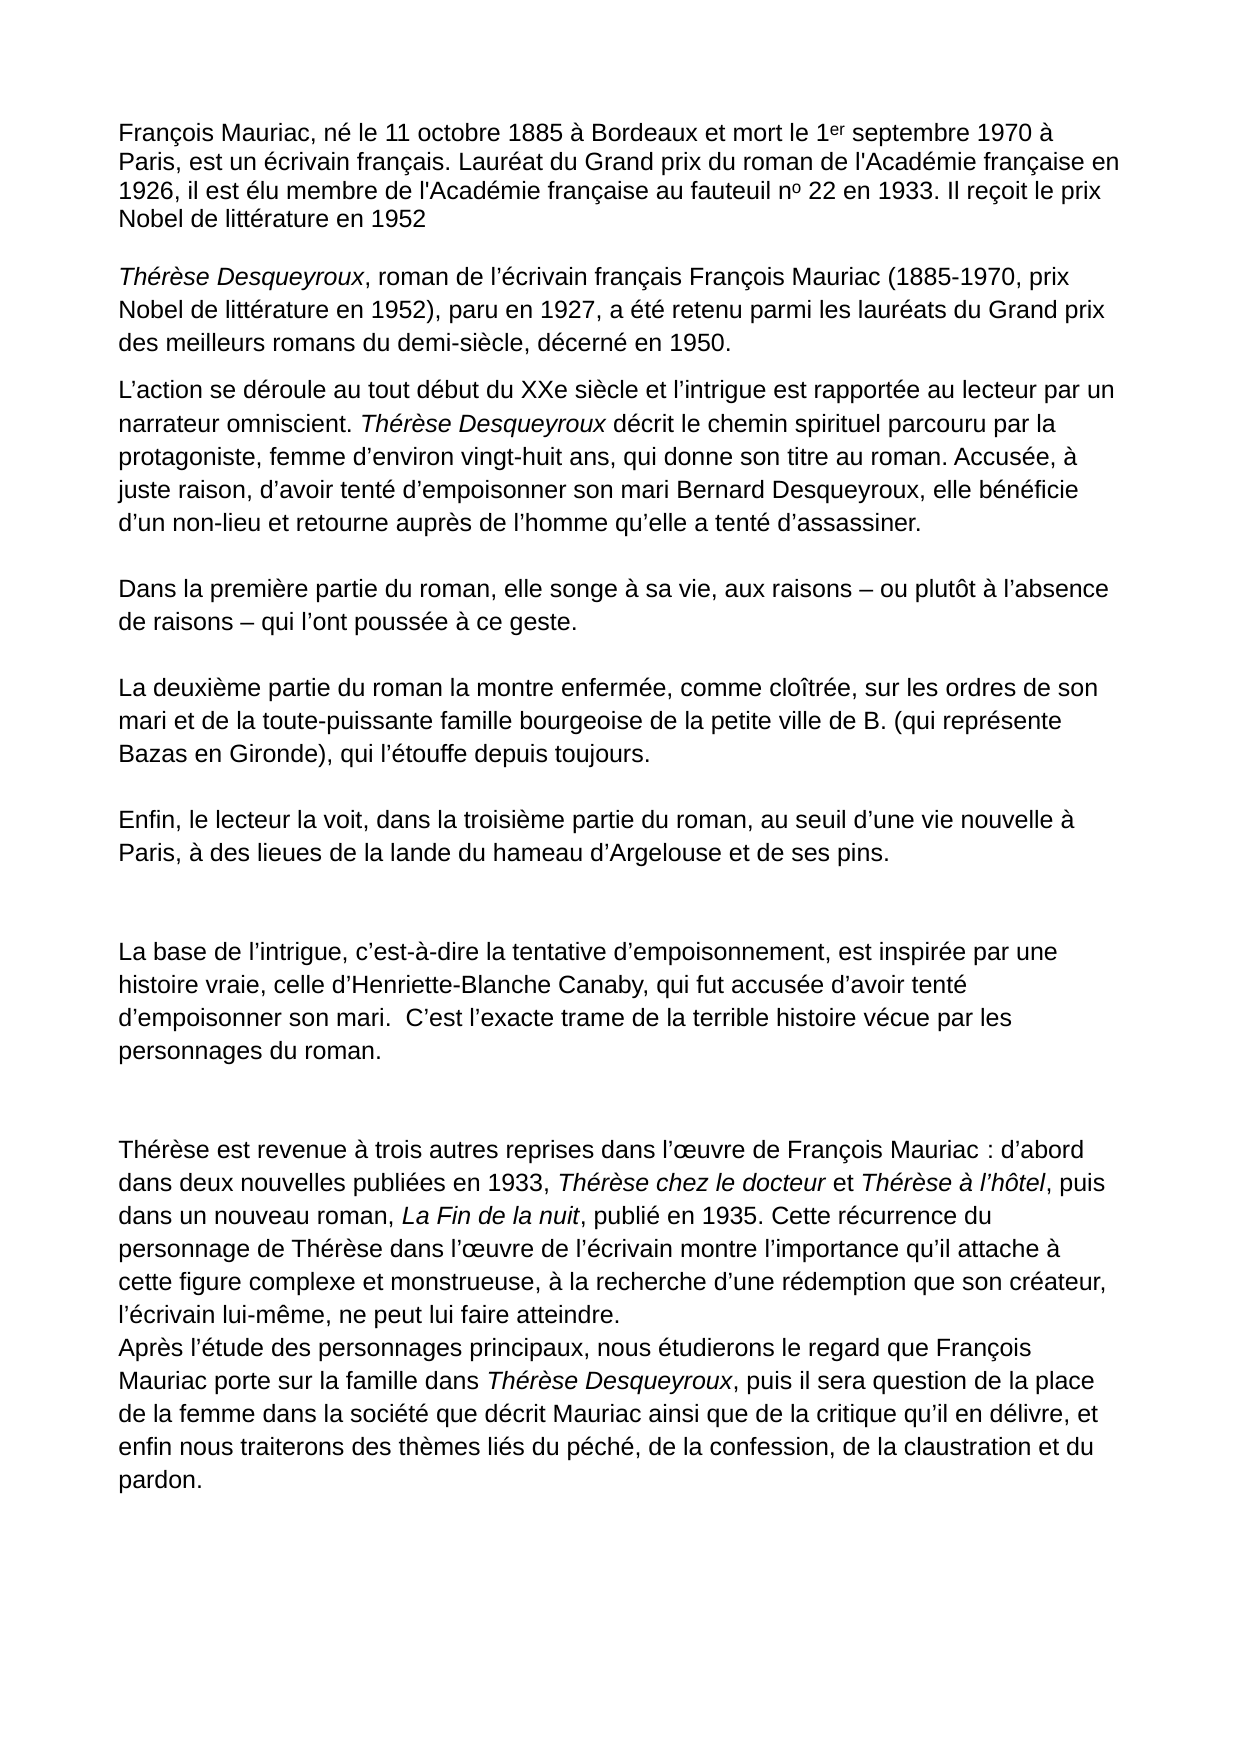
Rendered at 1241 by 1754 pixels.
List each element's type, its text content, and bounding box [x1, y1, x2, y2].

text La deuxième partie du roman la montre enfermée, comme cloîtrée, sur les ordres de son mari et de la toute-puissante famille bourgeoise de la petite ville de B. (qui représente Bazas en Gironde), qui l’étouffe depuis toujours. [118, 673, 1122, 767]
text L’action se déroule au tout début du XXe siècle et l’intrigue est rapportée au lecteur par un narrateur omniscient. Thérèse Desqueyroux décrit le chemin spirituel parcouru par la protagoniste, femme d’environ vingt-huit ans, qui donne son titre au roman. Accusée, à juste raison, d’avoir tenté d’empoisonner son mari Bernard Desqueyroux, elle bénéficie d’un non-lieu et retourne auprès de l’homme qu’elle a tenté d’assassiner. [118, 376, 1122, 536]
text Thérèse Desqueyroux, roman de l’écrivain français François Mauriac (1885-1970, prix Nobel de littérature en 1952), paru en 1927, a été retenu parmi les lauréats du Grand prix des meilleurs romans du demi-siècle, décerné en 1950. [118, 262, 1122, 357]
text La base de l’intrigue, c’est-à-dire la tentative d’empoisonnement, est inspirée par une histoire vraie, celle d’Henriette-Blanche Canaby, qui fut accusée d’avoir tenté d’empoisonner son mari. C’est l’exacte trame de la terrible histoire vécue par les personnages du roman. [118, 937, 1122, 1065]
text Enfin, le lecteur la voit, dans la troisième partie du roman, au seuil d’une vie nouvelle à Paris, à des lieues de la lande du hameau d’Argelouse et de ses pins. [118, 805, 1122, 867]
text Après l’étude des personnages principaux, nous étudierons le regard que François Mauriac porte sur la famille dans Thérèse Desqueyroux, puis il sera question de la place de la femme dans la société que décrit Mauriac ainsi que de la critique qu’il en délivre, et enfin nous traiterons des thèmes liés du péché, de la confession, de la claustration et du pardon. [118, 1333, 1122, 1494]
text Dans la première partie du roman, elle songe à sa vie, aux raisons – ou plutôt à l’absence de raisons – qui l’ont poussée à ce geste. [118, 574, 1122, 635]
text François Mauriac, né le 11 octobre 1885 à Bordeaux et mort le 1ᵉʳ septembre 1970 à Paris, est un écrivain français. Lauréat du Grand prix du roman de l'Académie française en 1926, il est élu membre de l'Académie française au fauteuil nᵒ 22 en 1933. Il reçoit le prix Nobel de littérature en 1952 [118, 118, 1122, 233]
text Thérèse est revenue à trois autres reprises dans l’œuvre de François Mauriac : d’abord dans deux nouvelles publiées en 1933, Thérèse chez le docteur et Thérèse à l’hôtel, puis dans un nouveau roman, La Fin de la nuit, publié en 1935. Cette récurrence du personnage de Thérèse dans l’œuvre de l’écrivain montre l’importance qu’il attache à cette figure complexe et monstrueuse, à la recherche d’une rédemption que son créateur, l’écrivain lui-même, ne peut lui faire atteindre. [118, 1135, 1122, 1329]
